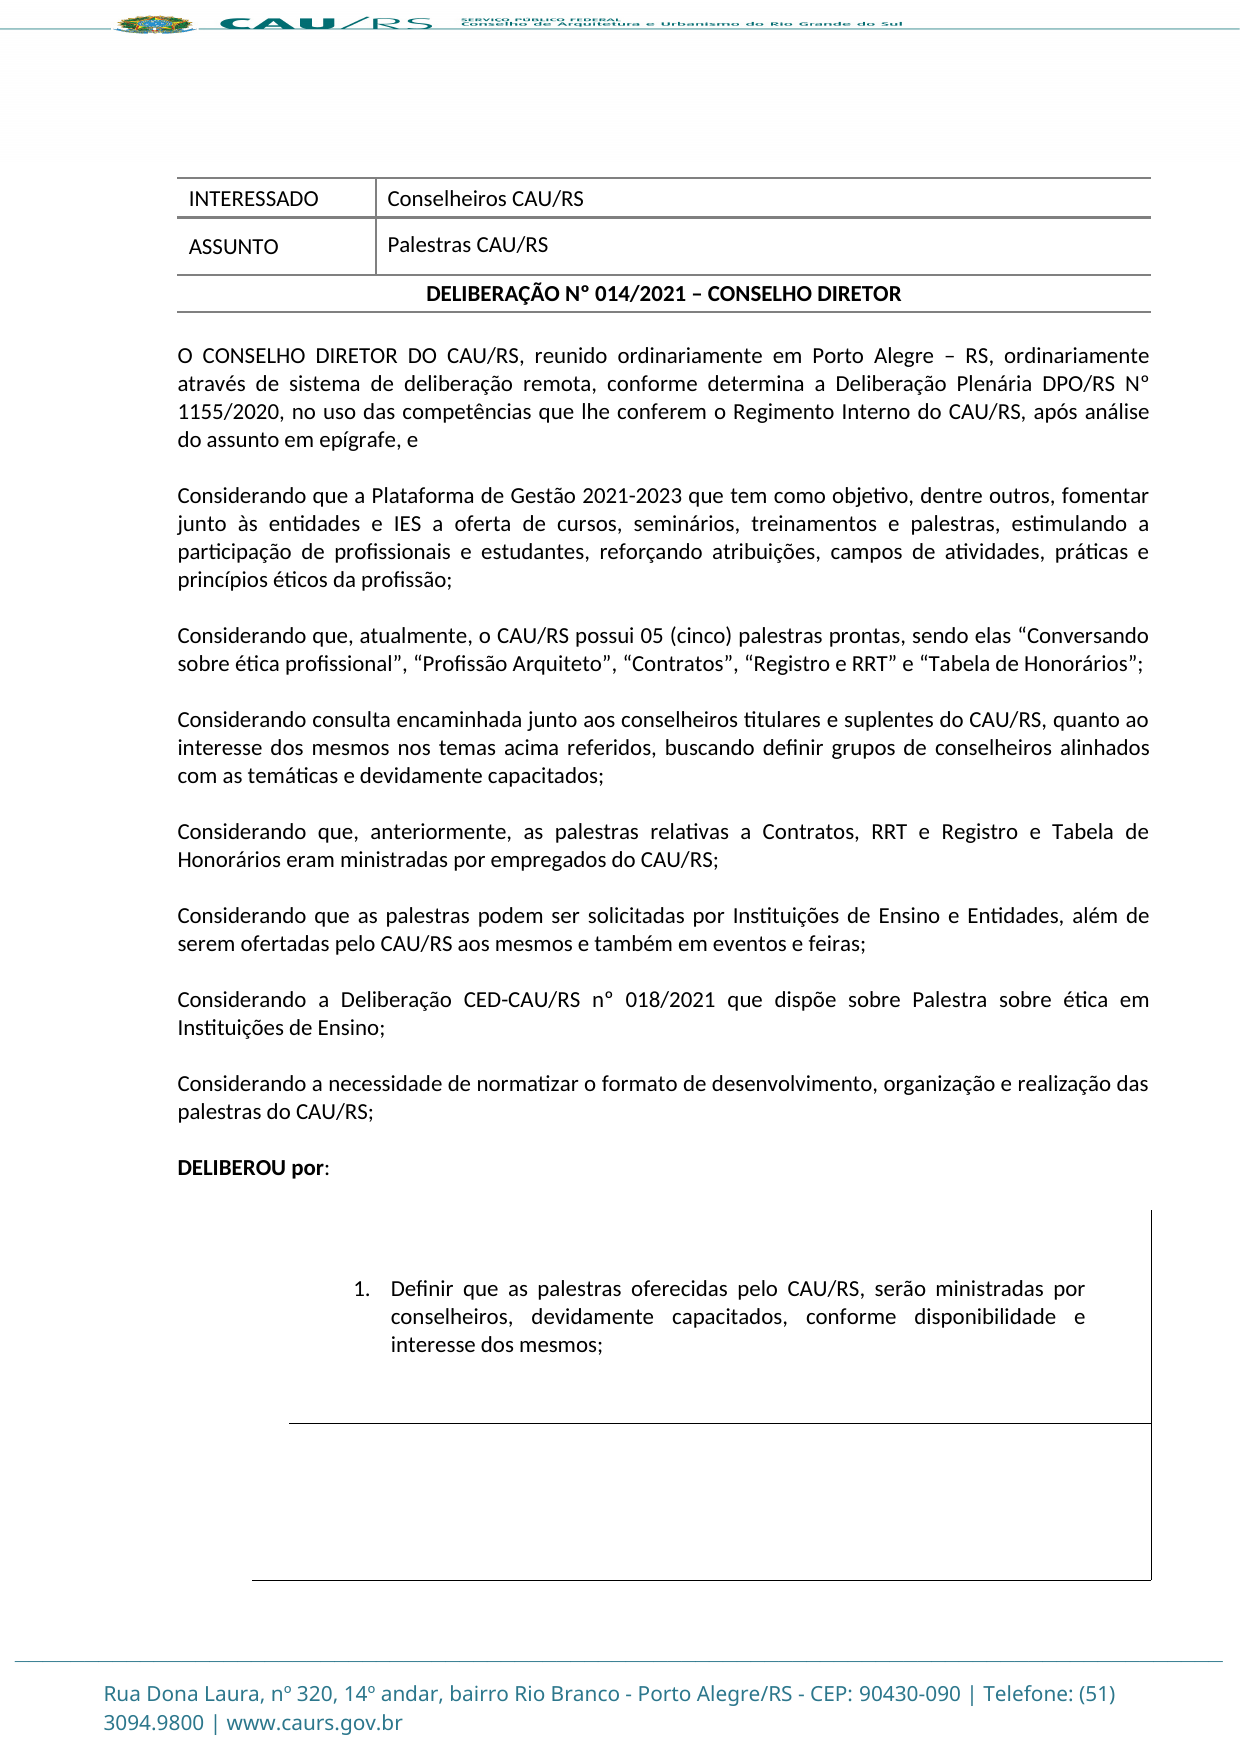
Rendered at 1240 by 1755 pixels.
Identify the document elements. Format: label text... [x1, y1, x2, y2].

list Definir que as palestras oferecidas pelo CAU/RS, serão ministradas por conselheiros, devidamente capacitados, conforme disponibilidade e interesse dos mesmos; [288, 1209, 1151, 1423]
text Considerando que as palestras podem ser solicitadas por Instituições de Ensino e Entidades, além de serem ofertadas pelo CAU/RS aos mesmos e também em eventos e feiras; [177, 901, 1151, 957]
table_header INTERESSADO [177, 179, 375, 216]
text Considerando a necessidade de normatizar o formato de desenvolvimento, organização e realização das palestras do CAU/RS; [177, 1069, 1151, 1126]
text Considerando consulta encaminhada junto aos conselheiros titulares e suplentes do CAU/RS, quanto ao interesse dos mesmos nos temas acima referidos, buscando definir grupos de conselheiros alinhados com as temáticas e devidamente capacitados; [177, 705, 1151, 789]
table_header Conselheiros CAU/RS [377, 179, 1151, 216]
table_cell Palestras CAU/RS [377, 219, 1151, 274]
table_cell ASSUNTO [177, 219, 375, 274]
text O CONSELHO DIRETOR DO CAU/RS, reunido ordinariamente em Porto Alegre – RS, ordinariamente através de sistema de deliberação remota, conforme determina a Deliberação Plenária DPO/RS Nº 1155/2020, no uso das competências que lhe conferem o Regimento Interno do CAU/RS, após análise do assunto em epígrafe, e [177, 341, 1151, 453]
text Considerando que, atualmente, o CAU/RS possui 05 (cinco) palestras prontas, sendo elas “Conversando sobre ética profissional”, “Profissão Arquiteto”, “Contratos”, “Registro e RRT” e “Tabela de Honorários”; [177, 621, 1151, 677]
text Considerando que, anteriormente, as palestras relativas a Contratos, RRT e Registro e Tabela de Honorários eram ministradas por empregados do CAU/RS; [177, 817, 1151, 873]
text Considerando que a Plataforma de Gestão 2021-2023 que tem como objetivo, dentre outros, fomentar junto às entidades e IES a oferta de cursos, seminários, treinamentos e palestras, estimulando a participação de profissionais e estudantes, reforçando atribuições, campos de atividades, práticas e princípios éticos da profissão; [177, 481, 1151, 593]
text Considerando a Deliberação CED-CAU/RS nº 018/2021 que dispõe sobre Palestra sobre ética em Instituições de Ensino; [177, 985, 1151, 1041]
text DELIBEROU por: [177, 1153, 1151, 1182]
table_cell DELIBERAÇÃO Nº 014/2021 – CONSELHO DIRETOR [177, 276, 1151, 311]
